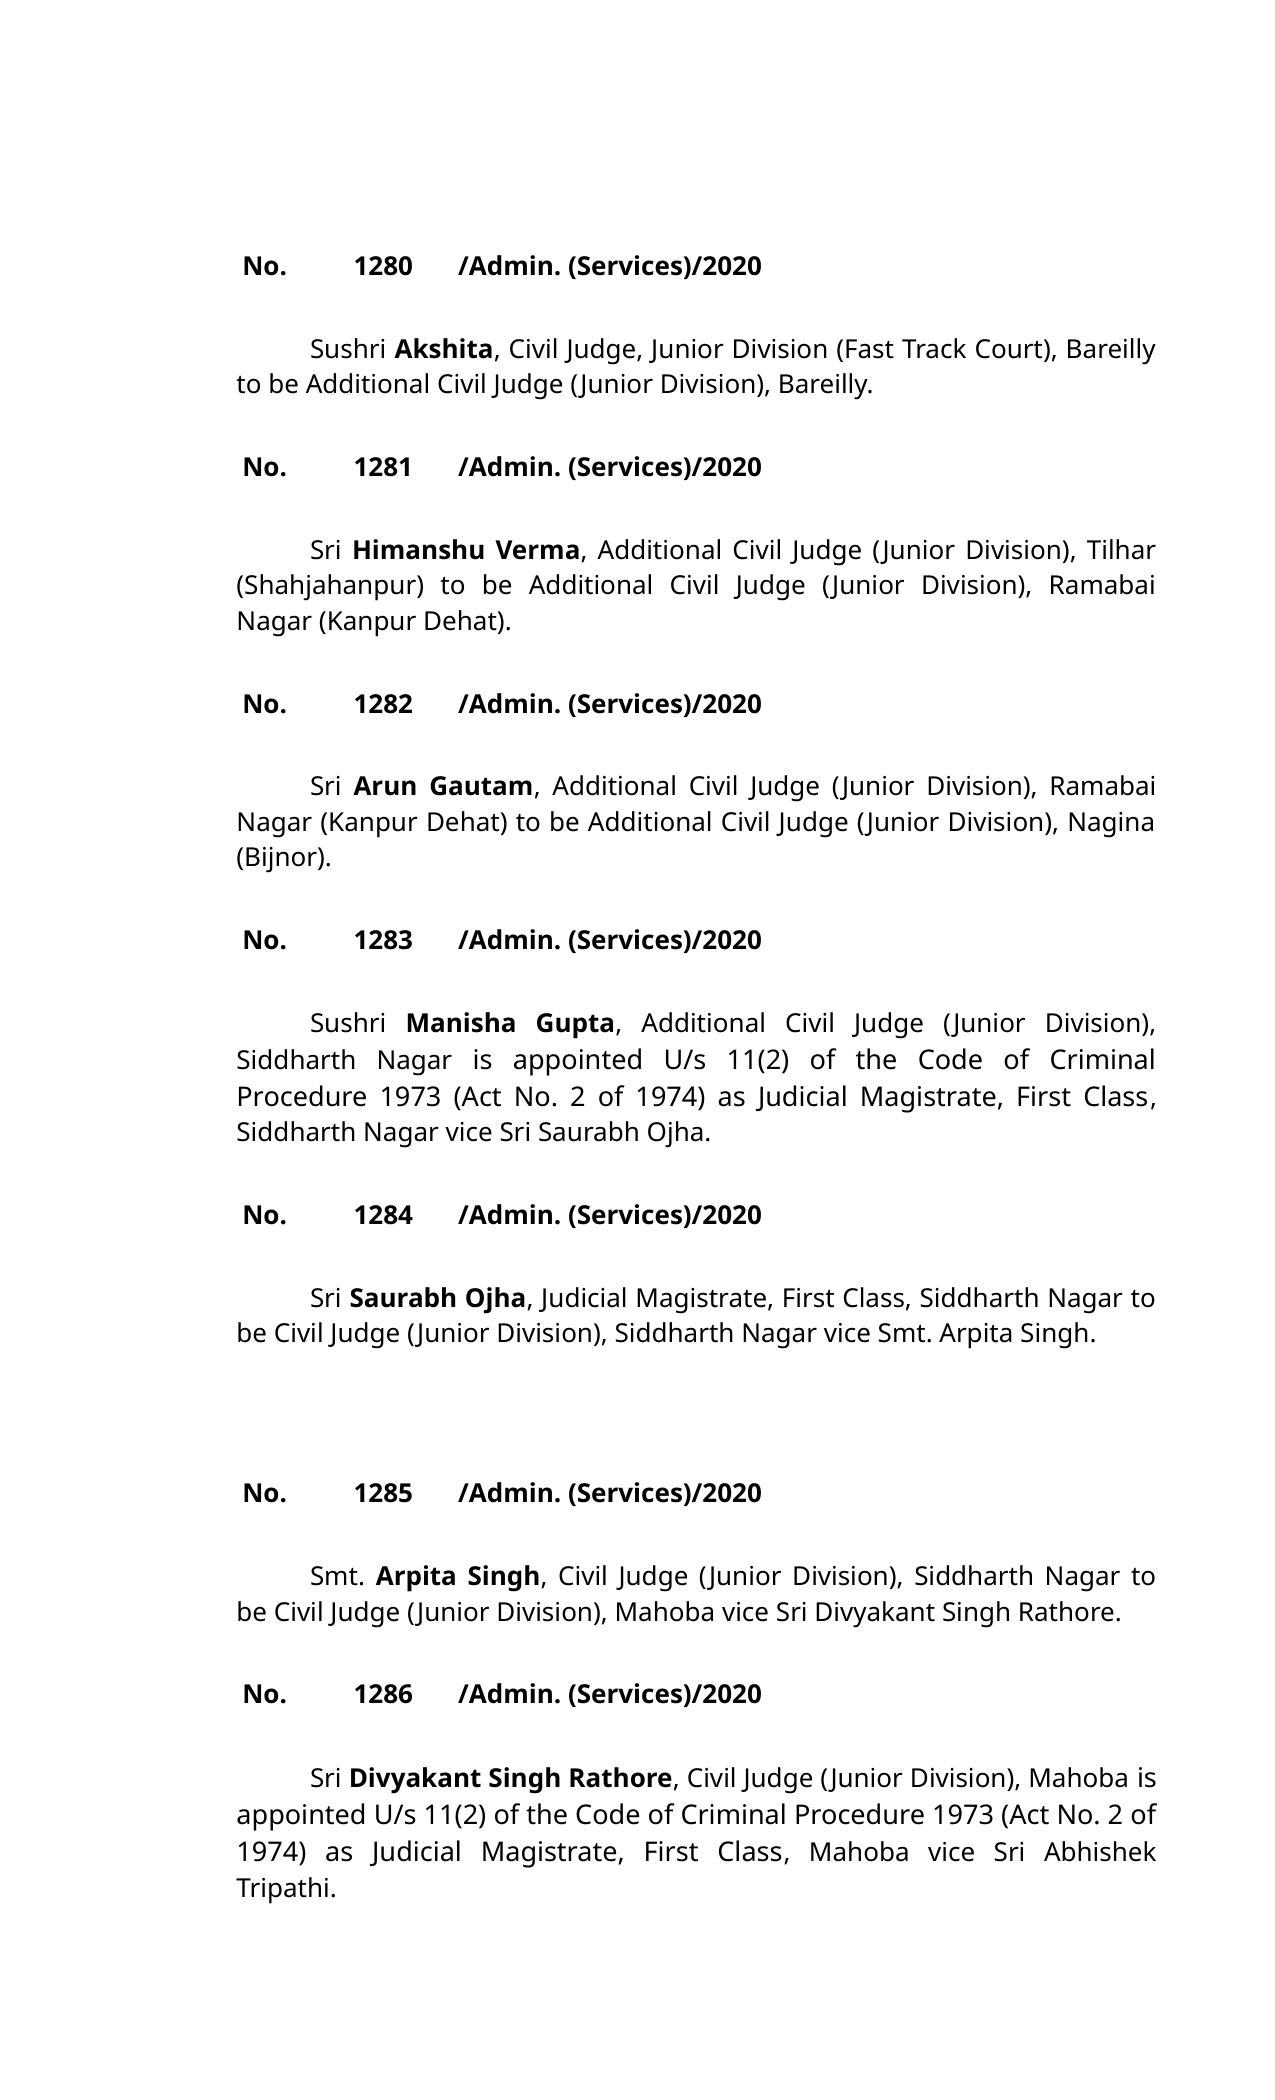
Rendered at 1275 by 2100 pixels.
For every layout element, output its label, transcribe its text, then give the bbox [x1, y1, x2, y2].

text Smt. Arpita Singh, Civil Judge (Junior Division), Siddharth Nagar to be Civil Judge (Junior Division), Mahoba vice Sri Divyakant Singh Rathore. [236, 1558, 1157, 1629]
table_header [310, 1670, 452, 1720]
table_header /Admin. (Services)/2020 [452, 242, 795, 292]
table_header No. [236, 916, 310, 966]
table_header No. [236, 1469, 310, 1519]
table_header [310, 1191, 452, 1241]
table_header No. [236, 1670, 310, 1720]
table_header /Admin. (Services)/2020 [452, 1191, 795, 1241]
table_header /Admin. (Services)/2020 [452, 680, 795, 729]
table_header [310, 680, 452, 729]
table_header No. [236, 680, 310, 729]
table_header /Admin. (Services)/2020 [452, 1670, 795, 1720]
table_header [310, 242, 452, 292]
table_header [310, 443, 452, 493]
text Sri Arun Gautam, Additional Civil Judge (Junior Division), Ramabai Nagar (Kanpur Dehat) to be Additional Civil Judge (Junior Division), Nagina (Bijnor). [236, 768, 1157, 874]
text Sri Divyakant Singh Rathore, Civil Judge (Junior Division), Mahoba is appointed U/s 11(2) of the Code of Criminal Procedure 1973 (Act No. 2 of 1974) as Judicial Magistrate, First Class, Mahoba vice Sri Abhishek Tripathi. [236, 1759, 1157, 1905]
table_header No. [236, 443, 310, 493]
table_header /Admin. (Services)/2020 [452, 916, 795, 966]
table_header [310, 1469, 452, 1519]
text Sushri Akshita, Civil Judge, Junior Division (Fast Track Court), Bareilly to be Additional Civil Judge (Junior Division), Bareilly. [236, 330, 1157, 401]
text Sushri Manisha Gupta, Additional Civil Judge (Junior Division), Siddharth Nagar is appointed U/s 11(2) of the Code of Criminal Procedure 1973 (Act No. 2 of 1974) as Judicial Magistrate, First Class, Siddharth Nagar vice Sri Saurabh Ojha. [236, 1005, 1157, 1149]
table_header [310, 916, 452, 966]
table_header No. [236, 1191, 310, 1241]
table_header /Admin. (Services)/2020 [452, 1469, 795, 1519]
table_header /Admin. (Services)/2020 [452, 443, 795, 493]
text Sri Saurabh Ojha, Judicial Magistrate, First Class, Siddharth Nagar to be Civil Judge (Junior Division), Siddharth Nagar vice Smt. Arpita Singh. [236, 1279, 1157, 1351]
text Sri Himanshu Verma, Additional Civil Judge (Junior Division), Tilhar (Shahjahanpur) to be Additional Civil Judge (Junior Division), Ramabai Nagar (Kanpur Dehat). [236, 531, 1157, 638]
table_header No. [236, 242, 310, 292]
